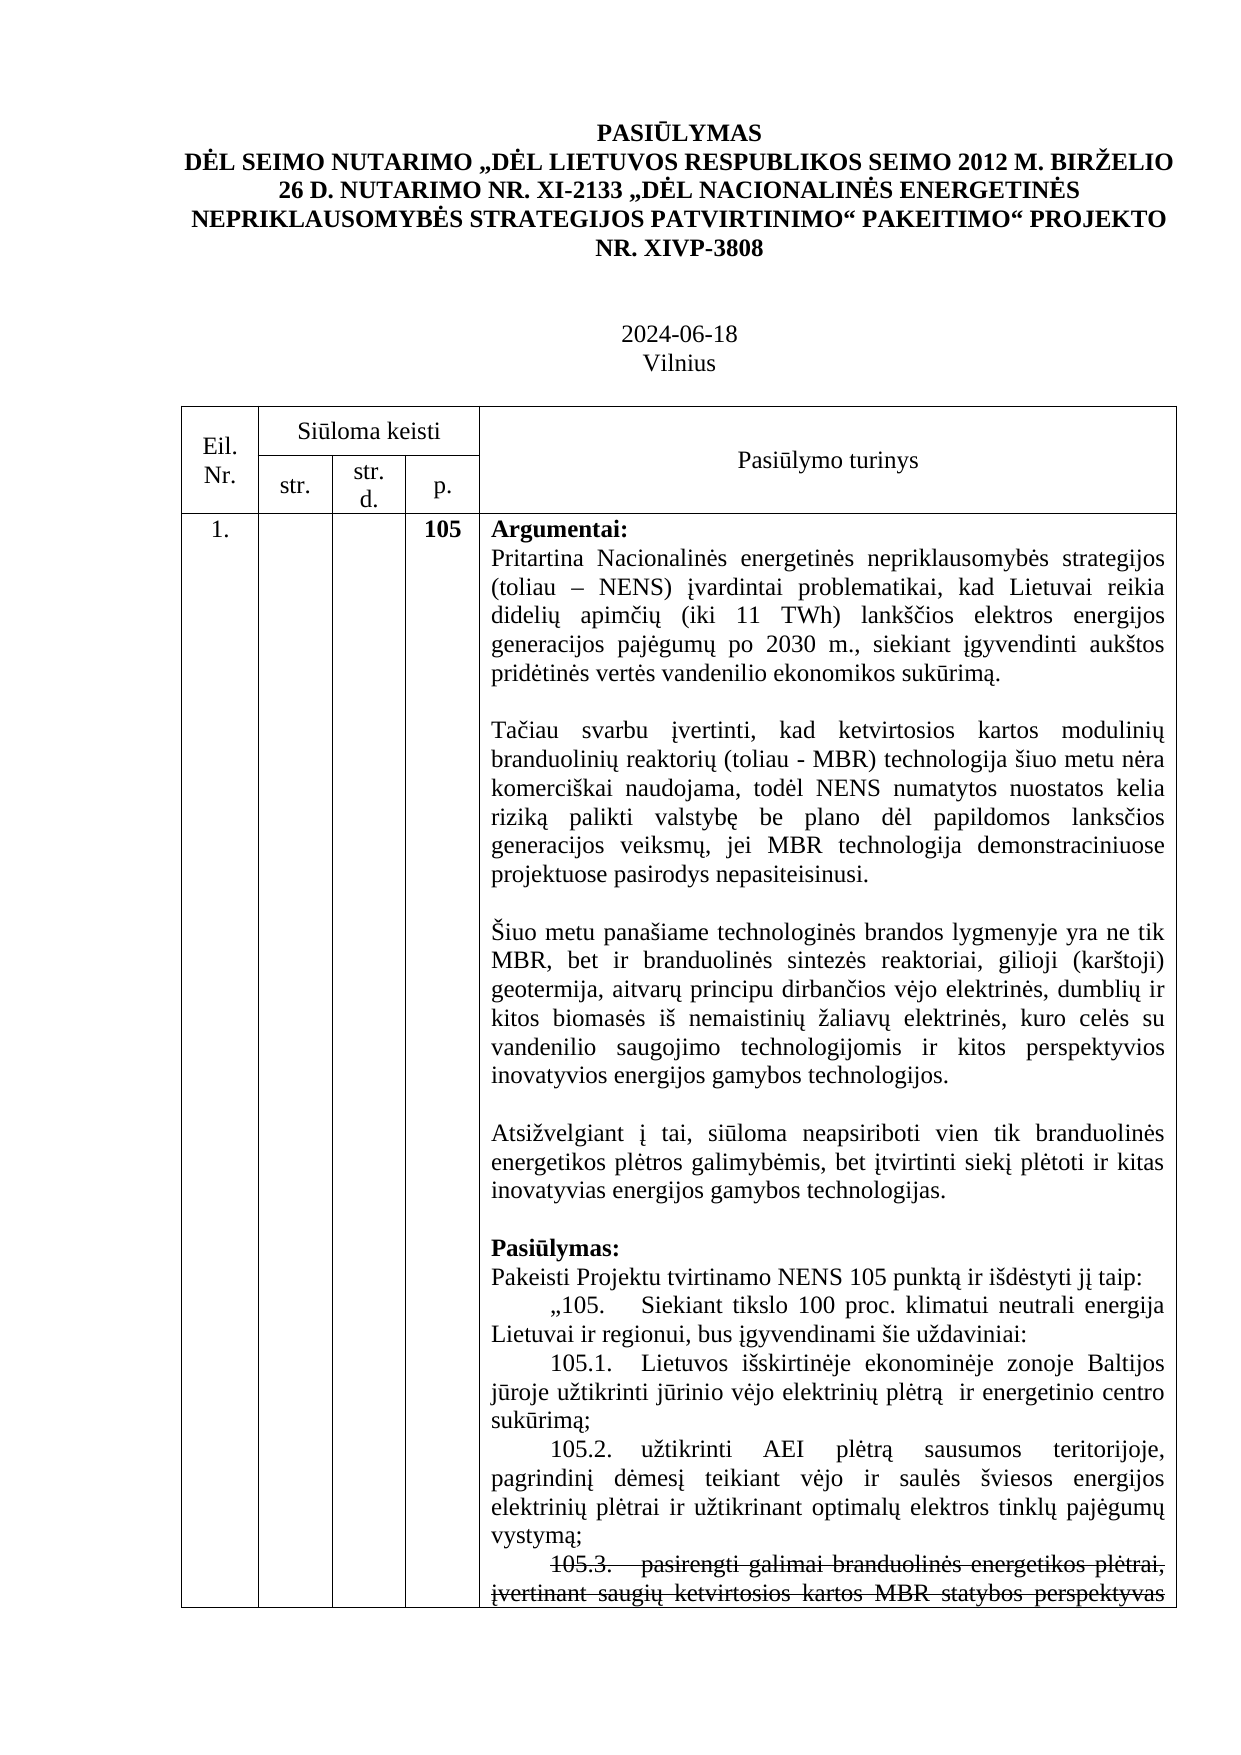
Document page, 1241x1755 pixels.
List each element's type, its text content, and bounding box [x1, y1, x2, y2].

text PASIŪLYMAS [177, 118, 1181, 147]
text DĖL SEIMO NUTARIMO „DĖL LIETUVOS RESPUBLIKOS SEIMO 2012 M. BIRŽELIO 26 D. NUTARIMO NR. XI-2133 „DĖL NACIONALINĖS ENERGETINĖS NEPRIKLAUSOMYBĖS STRATEGIJOS PATVIRTINIMO“ PAKEITIMO“ PROJEKTO NR. XIVP-3808 [177, 147, 1181, 262]
table_cell Argumentai: Pritartina Nacionalinės energetinės nepriklausomybės strategijos (toliau – NENS) įvardintai problematikai, kad Lietuvai reikia didelių apimčių (iki 11 TWh) lankščios elektros energijos generacijos pajėgumų po 2030 m., siekiant įgyvendinti aukštos pridėtinės vertės vandenilio ekonomikos sukūrimą. Tačiau svarbu įvertinti, kad ketvirtosios kartos modulinių branduolinių reaktorių (toliau - MBR) technologija šiuo metu nėra komerciškai naudojama, todėl NENS numatytos nuostatos kelia riziką palikti valstybę be plano dėl papildomos lanksčios generacijos veiksmų, jei MBR technologija demonstraciniuose projektuose pasirodys nepasiteisinusi. Šiuo metu panašiame technologinės brandos lygmenyje yra ne tik MBR, bet ir branduolinės sintezės reaktoriai, gilioji (karštoji) geotermija, aitvarų principu dirbančios vėjo elektrinės, dumblių ir kitos biomasės iš nemaistinių žaliavų elektrinės, kuro celės su vandenilio saugojimo technologijomis ir kitos perspektyvios inovatyvios energijos gamybos technologijos. Atsižvelgiant į tai, siūloma neapsiriboti vien tik branduolinės energetikos plėtros galimybėmis, bet įtvirtinti siekį plėtoti ir kitas inovatyvias energijos gamybos technologijas. Pasiūlymas: Pakeisti Projektu tvirtinamo NENS 105 punktą ir išdėstyti jį taip: „105. Siekiant tikslo 100 proc. klimatui neutrali energija Lietuvai ir regionui, bus įgyvendinami šie uždaviniai: 105.1. Lietuvos išskirtinėje ekonominėje zonoje Baltijos jūroje užtikrinti jūrinio vėjo elektrinių plėtrą ir energetinio centro sukūrimą; 105.2. užtikrinti AEI plėtrą sausumos teritorijoje, pagrindinį dėmesį teikiant vėjo ir saulės šviesos energijos elektrinių plėtrai ir užtikrinant optimalų elektros tinklų pajėgumų vystymą; 105.3. pasirengti galimai branduolinės energetikos plėtrai, įvertinant saugių ketvirtosios kartos MBR statybos perspektyvas [480, 514, 1176, 1607]
table_cell 1. [182, 514, 258, 1607]
table_header Pasiūlymo turinys [480, 407, 1176, 513]
table_cell [259, 514, 332, 1607]
table_cell str. d. [333, 456, 405, 513]
text Vilnius [177, 348, 1181, 377]
text 2024-06-18 [177, 319, 1181, 348]
table_header Siūloma keisti [259, 407, 479, 455]
table_cell p. [406, 456, 479, 513]
table_cell str. [259, 456, 332, 513]
table_cell [333, 514, 405, 1607]
table_cell 105 [406, 514, 479, 1607]
table_header Eil. Nr. [182, 407, 258, 513]
